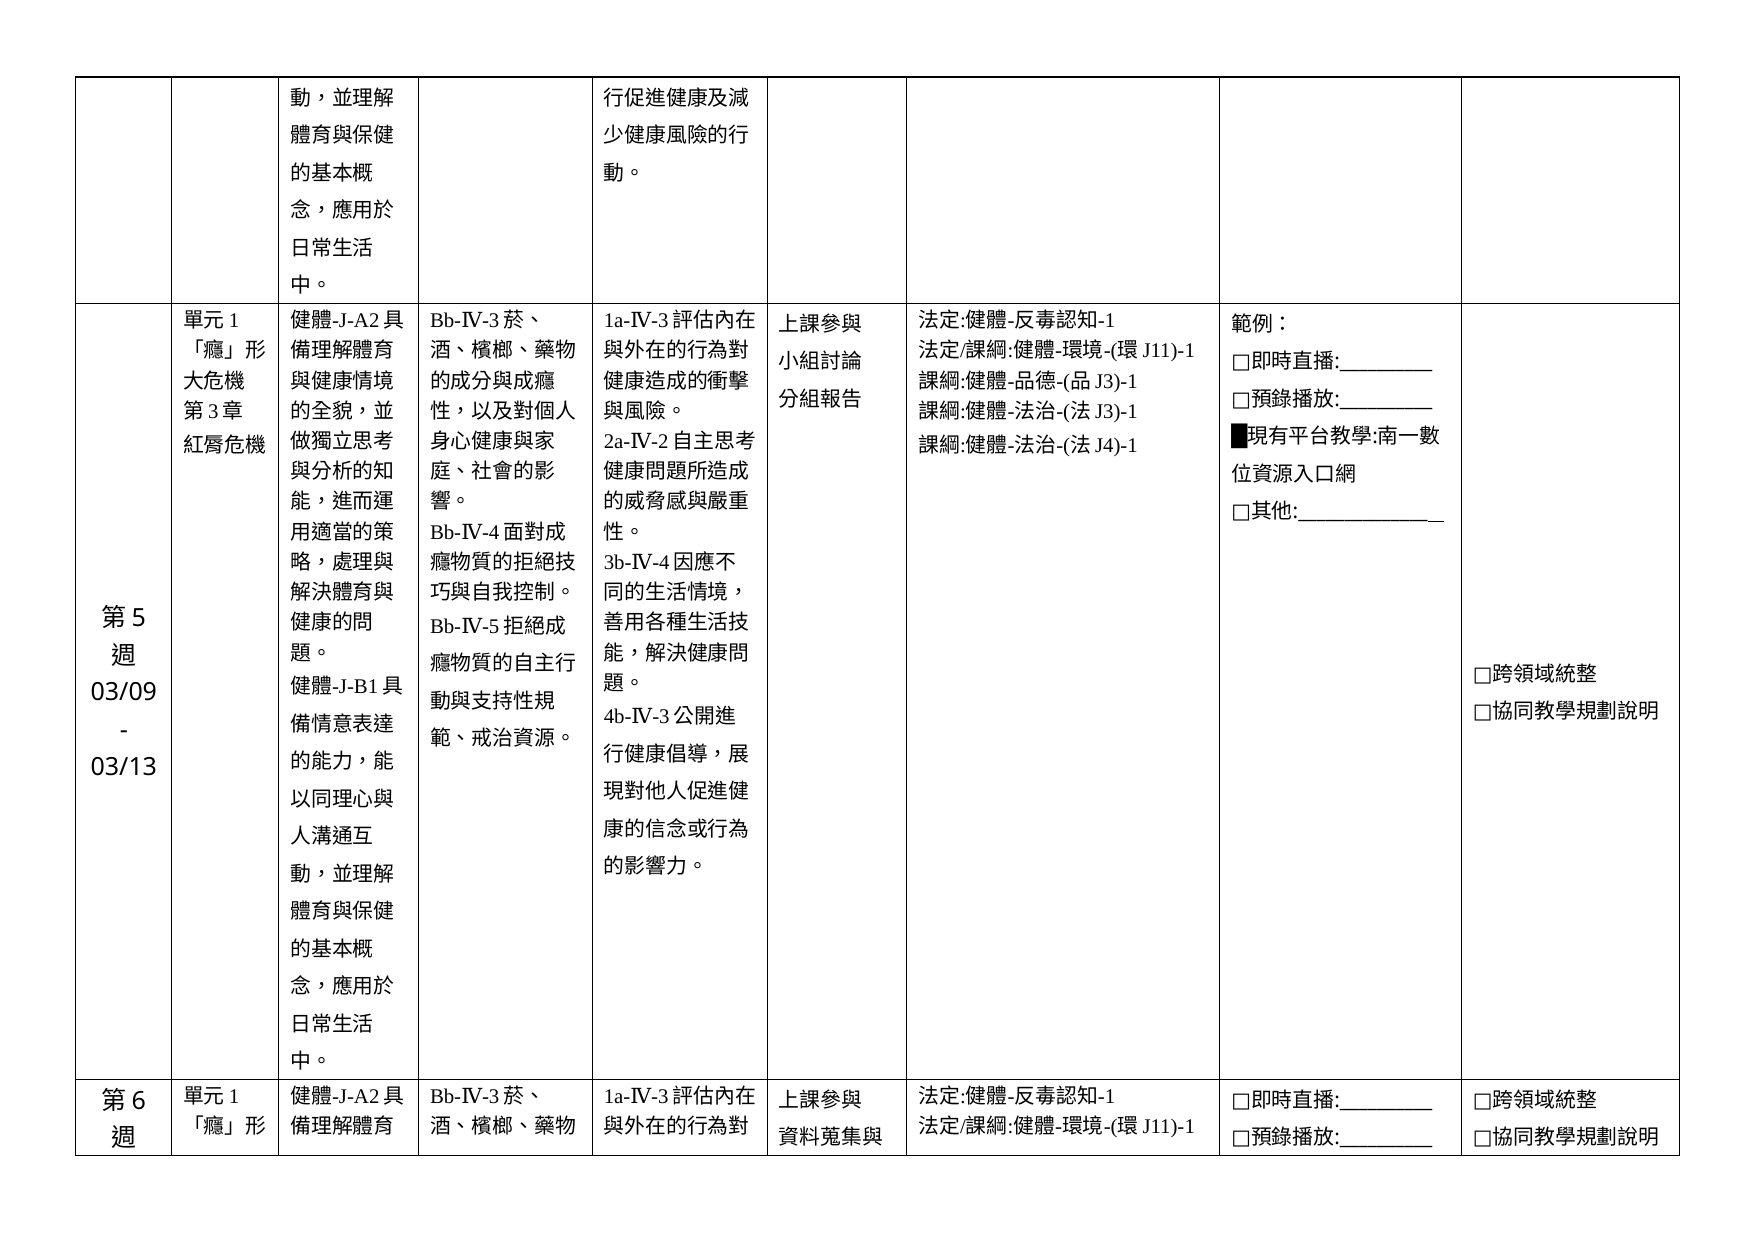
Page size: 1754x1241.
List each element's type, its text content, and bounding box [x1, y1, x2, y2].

table_cell [768, 78, 906, 302]
table_cell 健體-J-A2具備理解體育 [279, 1080, 418, 1154]
table_cell 法定:健體-反毒認知-1 法定/課綱:健體-環境-(環J11)-1 課綱:健體-品德-(品J3)-1 課綱:健體-法治-(法J3)-1 課綱:健體-法治-(法J4)-1 [907, 304, 1219, 1078]
table_cell 1a-Ⅳ-3評估內在與外在的行為對 [593, 1080, 767, 1154]
table_cell Bb-Ⅳ-3菸、酒、檳榔、藥物 [419, 1080, 592, 1154]
table_cell [76, 78, 171, 302]
table_cell [172, 78, 278, 302]
table_cell □跨領域統整 □協同教學規劃說明 [1462, 1080, 1679, 1154]
table_cell □即時直播:__________ □預錄播放:__________ [1220, 1080, 1461, 1154]
table_cell 單元1 「癮」形 [172, 1080, 278, 1154]
table_cell [1462, 78, 1679, 302]
table_cell 範例： □即時直播:__________ □預錄播放:__________ █現有平台教學:南一數位資源入口網 □其他:______________ [1220, 304, 1461, 1078]
table_cell 健體-J-A2具備理解體育與健康情境的全貌，並做獨立思考與分析的知能，進而運用適當的策略，處理與解決體育與健康的問題。 健體-J-B1具備情意表達的能力，能以同理心與人溝通互動，並理解體育與保健的基本概念，應用於日常生活中。 [279, 304, 418, 1078]
table_cell 單元1 「癮」形大危機 第3章 紅脣危機 [172, 304, 278, 1078]
table_cell [419, 78, 592, 302]
table_cell □跨領域統整 □協同教學規劃說明 [1462, 304, 1679, 1078]
table_cell 上課參與 資料蒐集與 [768, 1080, 906, 1154]
table_cell [1220, 78, 1461, 302]
table_cell 1a-Ⅳ-3評估內在與外在的行為對健康造成的衝擊與風險。 2a-Ⅳ-2自主思考健康問題所造成的威脅感與嚴重性。 3b-Ⅳ-4因應不同的生活情境，善用各種生活技能，解決健康問題。 4b-Ⅳ-3公開進行健康倡導，展現對他人促進健康的信念或行為的影響力。 [593, 304, 767, 1078]
table_cell 第5週 03/09-03/13 [76, 304, 171, 1078]
table_cell 法定:健體-反毒認知-1 法定/課綱:健體-環境-(環J11)-1 [907, 1080, 1219, 1154]
table_cell [907, 78, 1219, 302]
table_cell Bb-Ⅳ-3菸、酒、檳榔、藥物的成分與成癮性，以及對個人身心健康與家庭、社會的影響。 Bb-Ⅳ-4面對成癮物質的拒絕技巧與自我控制。 Bb-Ⅳ-5拒絕成癮物質的自主行動與支持性規範、戒治資源。 [419, 304, 592, 1078]
table_cell 上課參與 小組討論 分組報告 [768, 304, 906, 1078]
table_cell 第6週 [76, 1080, 171, 1154]
table_cell 動，並理解體育與保健的基本概念，應用於日常生活中。 [279, 78, 418, 302]
table_cell 行促進健康及減少健康風險的行動。 [593, 78, 767, 302]
